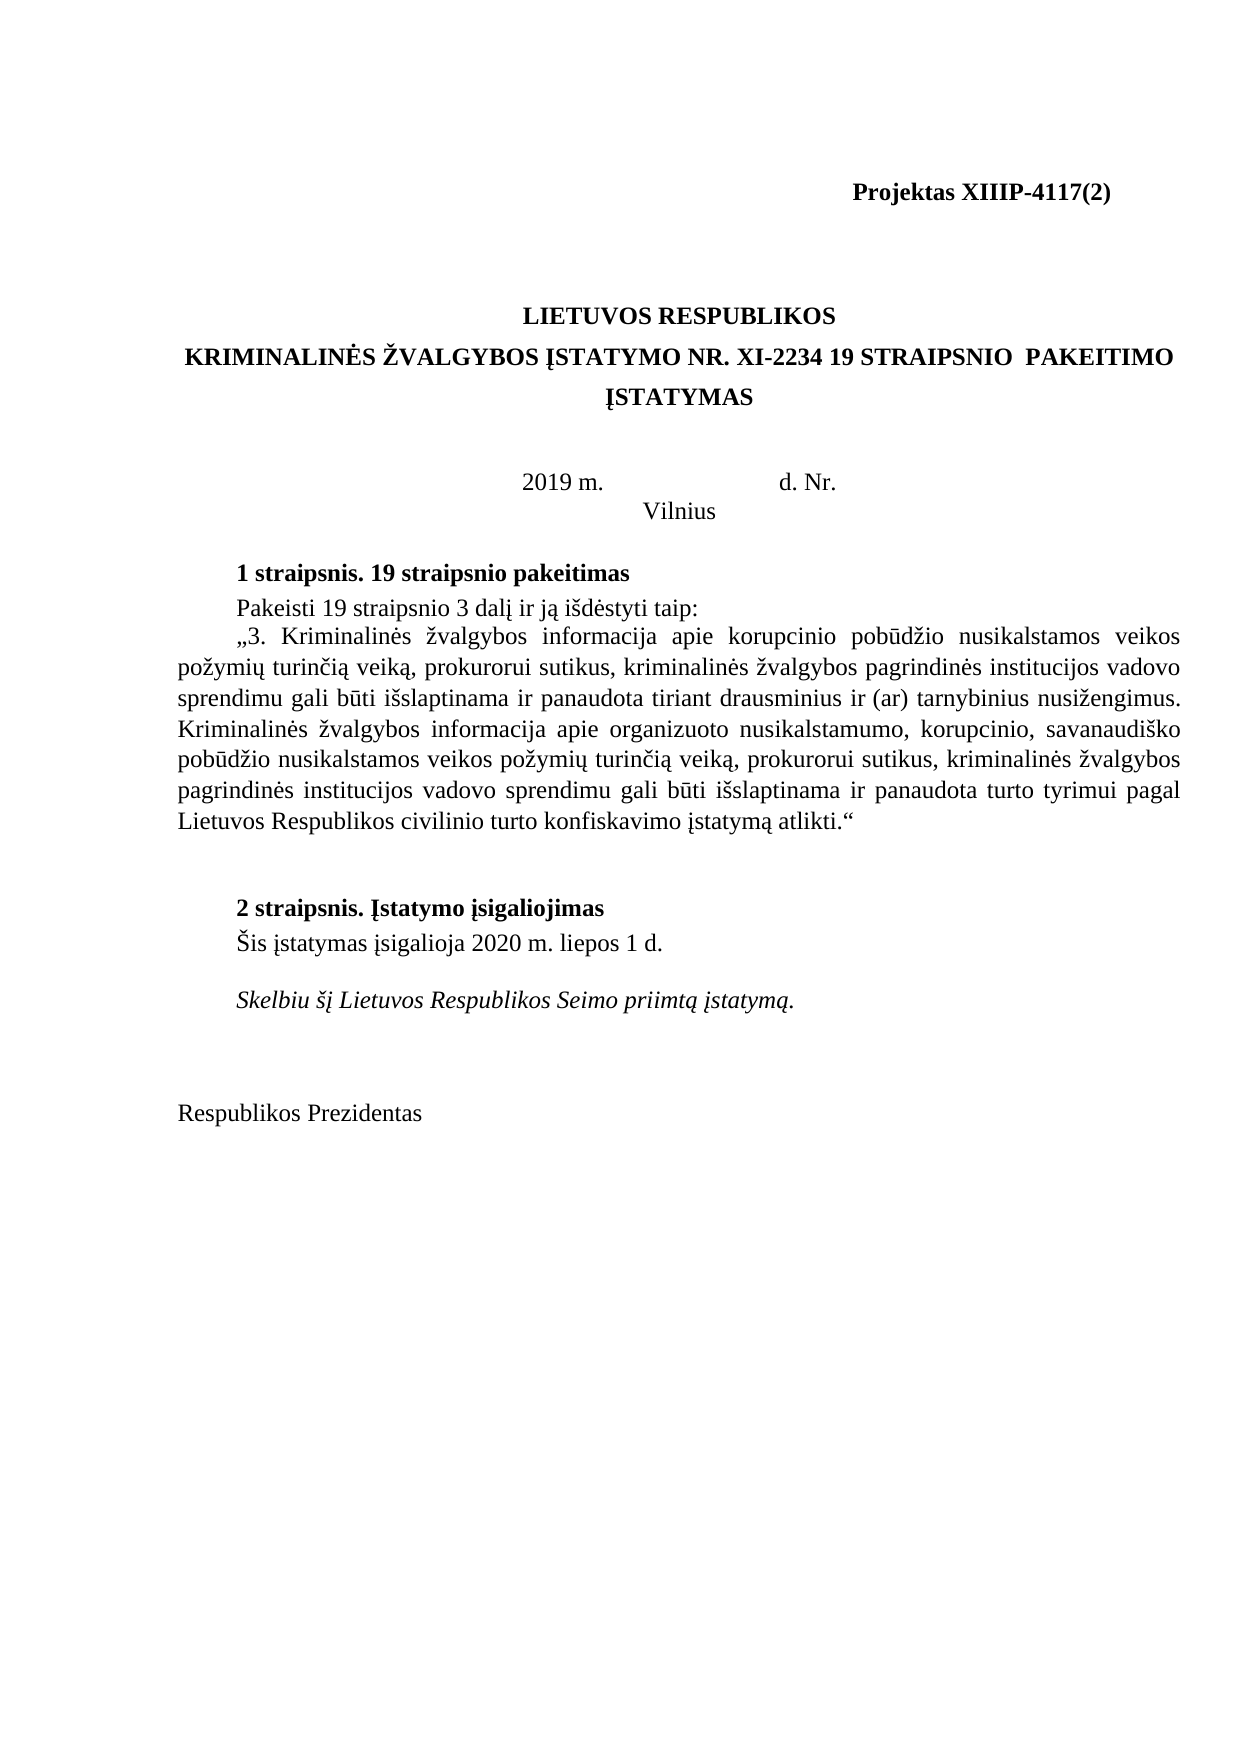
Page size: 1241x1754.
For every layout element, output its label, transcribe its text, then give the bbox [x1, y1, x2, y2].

text KRIMINALINĖS ŽVALGYBOS ĮSTATYMO NR. XI-2234 19 STRAIPSNIO PAKEITIMO [177, 342, 1181, 370]
text „3. Kriminalinės žvalgybos informacija apie korupcinio pobūdžio nusikalstamos veikos požymių turinčią veiką, prokurorui sutikus, kriminalinės žvalgybos pagrindinės institucijos vadovo sprendimu gali būti išslaptinama ir panaudota tiriant drausminius ir (ar) tarnybinius nusižengimus. Kriminalinės žvalgybos informacija apie organizuoto nusikalstamumo, korupcinio, savanaudiško pobūdžio nusikalstamos veikos požymių turinčią veiką, prokurorui sutikus, kriminalinės žvalgybos pagrindinės institucijos vadovo sprendimu gali būti išslaptinama ir panaudota turto tyrimui pagal Lietuvos Respublikos civilinio turto konfiskavimo įstatymą atlikti.“ [177, 621, 1181, 834]
text Šis įstatymas įsigalioja 2020 m. liepos 1 d. [177, 922, 1181, 956]
text Respublikos Prezidentas [177, 1098, 1181, 1127]
text 2 straipsnis. Įstatymo įsigaliojimas [177, 888, 1181, 922]
text Vilnius [177, 496, 1181, 525]
text ĮSTATYMAS [177, 382, 1181, 411]
text Projektas XIIIP-4117(2) [852, 177, 1181, 206]
text 2019 m. d. Nr. [177, 467, 1181, 496]
text 1 straipsnis. 19 straipsnio pakeitimas [177, 553, 1181, 587]
text Skelbiu šį Lietuvos Respublikos Seimo priimtą įstatymą. [177, 985, 1181, 1014]
text LIETUVOS RESPUBLIKOS [177, 301, 1181, 330]
text Pakeisti 19 straipsnio 3 dalį ir ją išdėstyti taip: [177, 587, 1181, 621]
